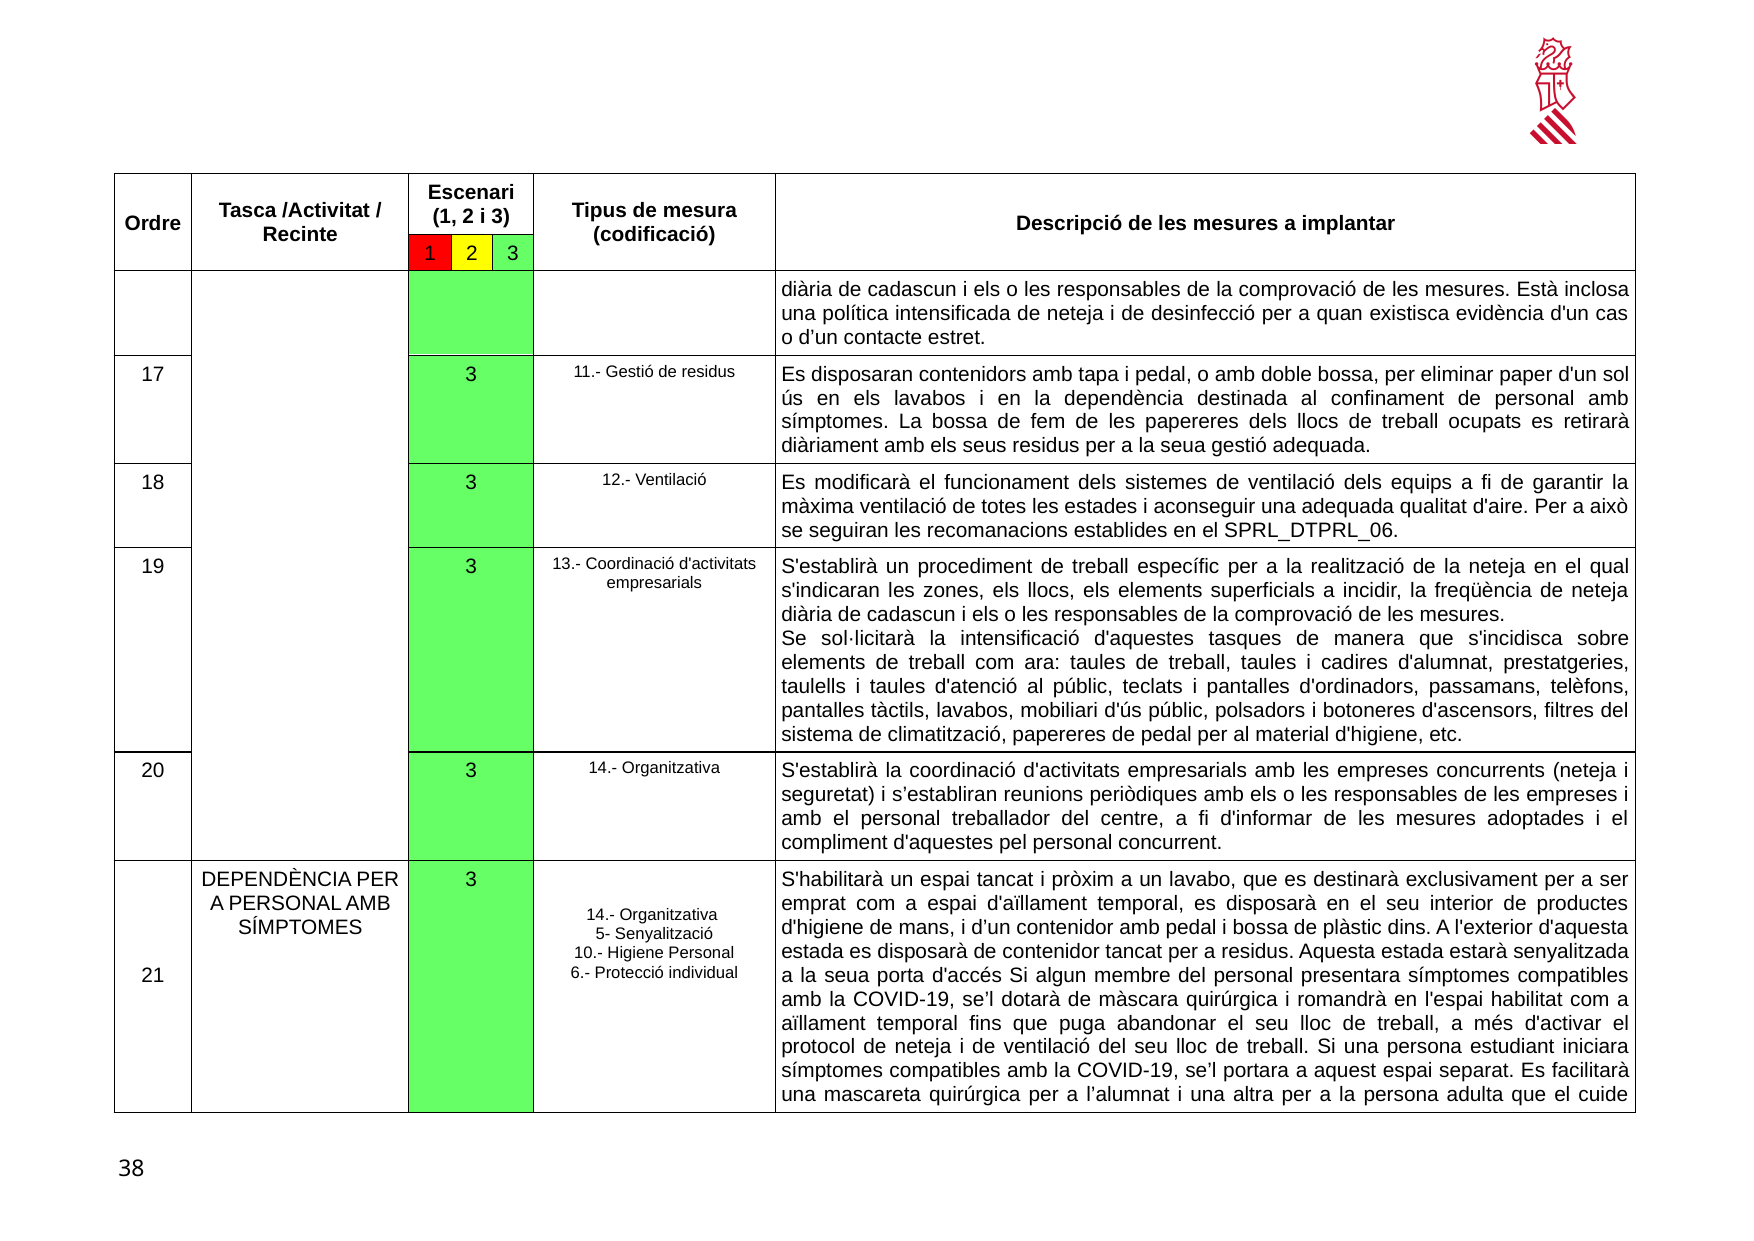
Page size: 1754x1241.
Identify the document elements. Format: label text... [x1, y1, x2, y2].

table_cell 17 [115, 356, 191, 463]
table_cell Es modificarà el funcionament dels sistemes de ventilació dels equips a fi de garantir la màxima ventilació de totes les estades i aconseguir una adequada qualitat d'aire. Per a això se seguiran les recomanacions establides en el SPRL_DTPRL_06. [776, 464, 1635, 547]
table_cell S'establirà un procediment de treball específic per a la realització de la neteja en el qual s'indicaran les zones, els llocs, els elements superficials a incidir, la freqüència de neteja diària de cadascun i els o les responsables de la comprovació de les mesures. Se sol·licitarà la intensificació d'aquestes tasques de manera que s'incidisca sobre elements de treball com ara: taules de treball, taules i cadires d'alumnat, prestatgeries, taulells i taules d'atenció al públic, teclats i pantalles d'ordinadors, passamans, telèfons, pantalles tàctils, lavabos, mobiliari d'ús públic, polsadors i botoneres d'ascensors, filtres del sistema de climatització, papereres de pedal per al material d'higiene, etc. [776, 548, 1635, 751]
table_cell 14.- Organitzativa 5- Senyalització 10.- Higiene Personal 6.- Protecció individual [534, 861, 775, 1112]
table_cell 3 [409, 753, 533, 860]
table_cell 14.- Organitzativa [534, 753, 775, 860]
table_header Ordre [115, 174, 191, 270]
table_cell 3 [409, 356, 533, 463]
table_cell 11.- Gestió de residus [534, 356, 775, 463]
table_cell 3 [493, 235, 533, 270]
table_header Descripció de les mesures a implantar [776, 174, 1635, 270]
table_cell 3 [409, 464, 533, 547]
table_cell 13.- Coordinació d'activitats empresarials [534, 548, 775, 751]
table_cell 3 [409, 548, 533, 751]
table_cell [409, 271, 533, 354]
table_cell S'establirà la coordinació d'activitats empresarials amb les empreses concurrents (neteja i seguretat) i s’establiran reunions periòdiques amb els o les responsables de les empreses i amb el personal treballador del centre, a fi d'informar de les mesures adoptades i el compliment d'aquestes pel personal concurrent. [776, 753, 1635, 860]
table_cell DEPENDÈNCIA PER A PERSONAL AMB SÍMPTOMES [192, 861, 408, 1112]
table_cell 19 [115, 548, 191, 751]
table_header Tasca /Activitat / Recinte [192, 174, 408, 270]
table_cell 21 [115, 861, 191, 1112]
table_cell 18 [115, 464, 191, 547]
table_header Escenari (1, 2 i 3) [409, 174, 533, 234]
table_header Tipus de mesura (codificació) [534, 174, 775, 270]
table_cell diària de cadascun i els o les responsables de la comprovació de les mesures. Està inclosa una política intensificada de neteja i de desinfecció per a quan existisca evidència d'un cas o d’un contacte estret. [776, 271, 1635, 354]
picture [1529, 37, 1577, 144]
table_cell 3 [409, 861, 533, 1112]
table_cell Es disposaran contenidors amb tapa i pedal, o amb doble bossa, per eliminar paper d'un sol ús en els lavabos i en la dependència destinada al confinament de personal amb símptomes. La bossa de fem de les papereres dels llocs de treball ocupats es retirarà diàriament amb els seus residus per a la seua gestió adequada. [776, 356, 1635, 463]
table_cell 2 [452, 235, 492, 270]
table_cell [534, 271, 775, 354]
table_cell 20 [115, 753, 191, 860]
table_cell [192, 271, 408, 860]
table_cell [115, 271, 191, 354]
table_cell 12.- Ventilació [534, 464, 775, 547]
table_cell S'habilitarà un espai tancat i pròxim a un lavabo, que es destinarà exclusivament per a ser emprat com a espai d'aïllament temporal, es disposarà en el seu interior de productes d'higiene de mans, i d’un contenidor amb pedal i bossa de plàstic dins. A l'exterior d'aquesta estada es disposarà de contenidor tancat per a residus. Aquesta estada estarà senyalitzada a la seua porta d'accés Si algun membre del personal presentara símptomes compatibles amb la COVID-19, se’l dotarà de màscara quirúrgica i romandrà en l'espai habilitat com a aïllament temporal fins que puga abandonar el seu lloc de treball, a més d'activar el protocol de neteja i de ventilació del seu lloc de treball. Si una persona estudiant iniciara símptomes compatibles amb la COVID-19, se’l portara a aquest espai separat. Es facilitarà una mascareta quirúrgica per a l’alumnat i una altra per a la persona adulta que el cuide [776, 861, 1635, 1112]
table_cell 1 [409, 235, 451, 270]
